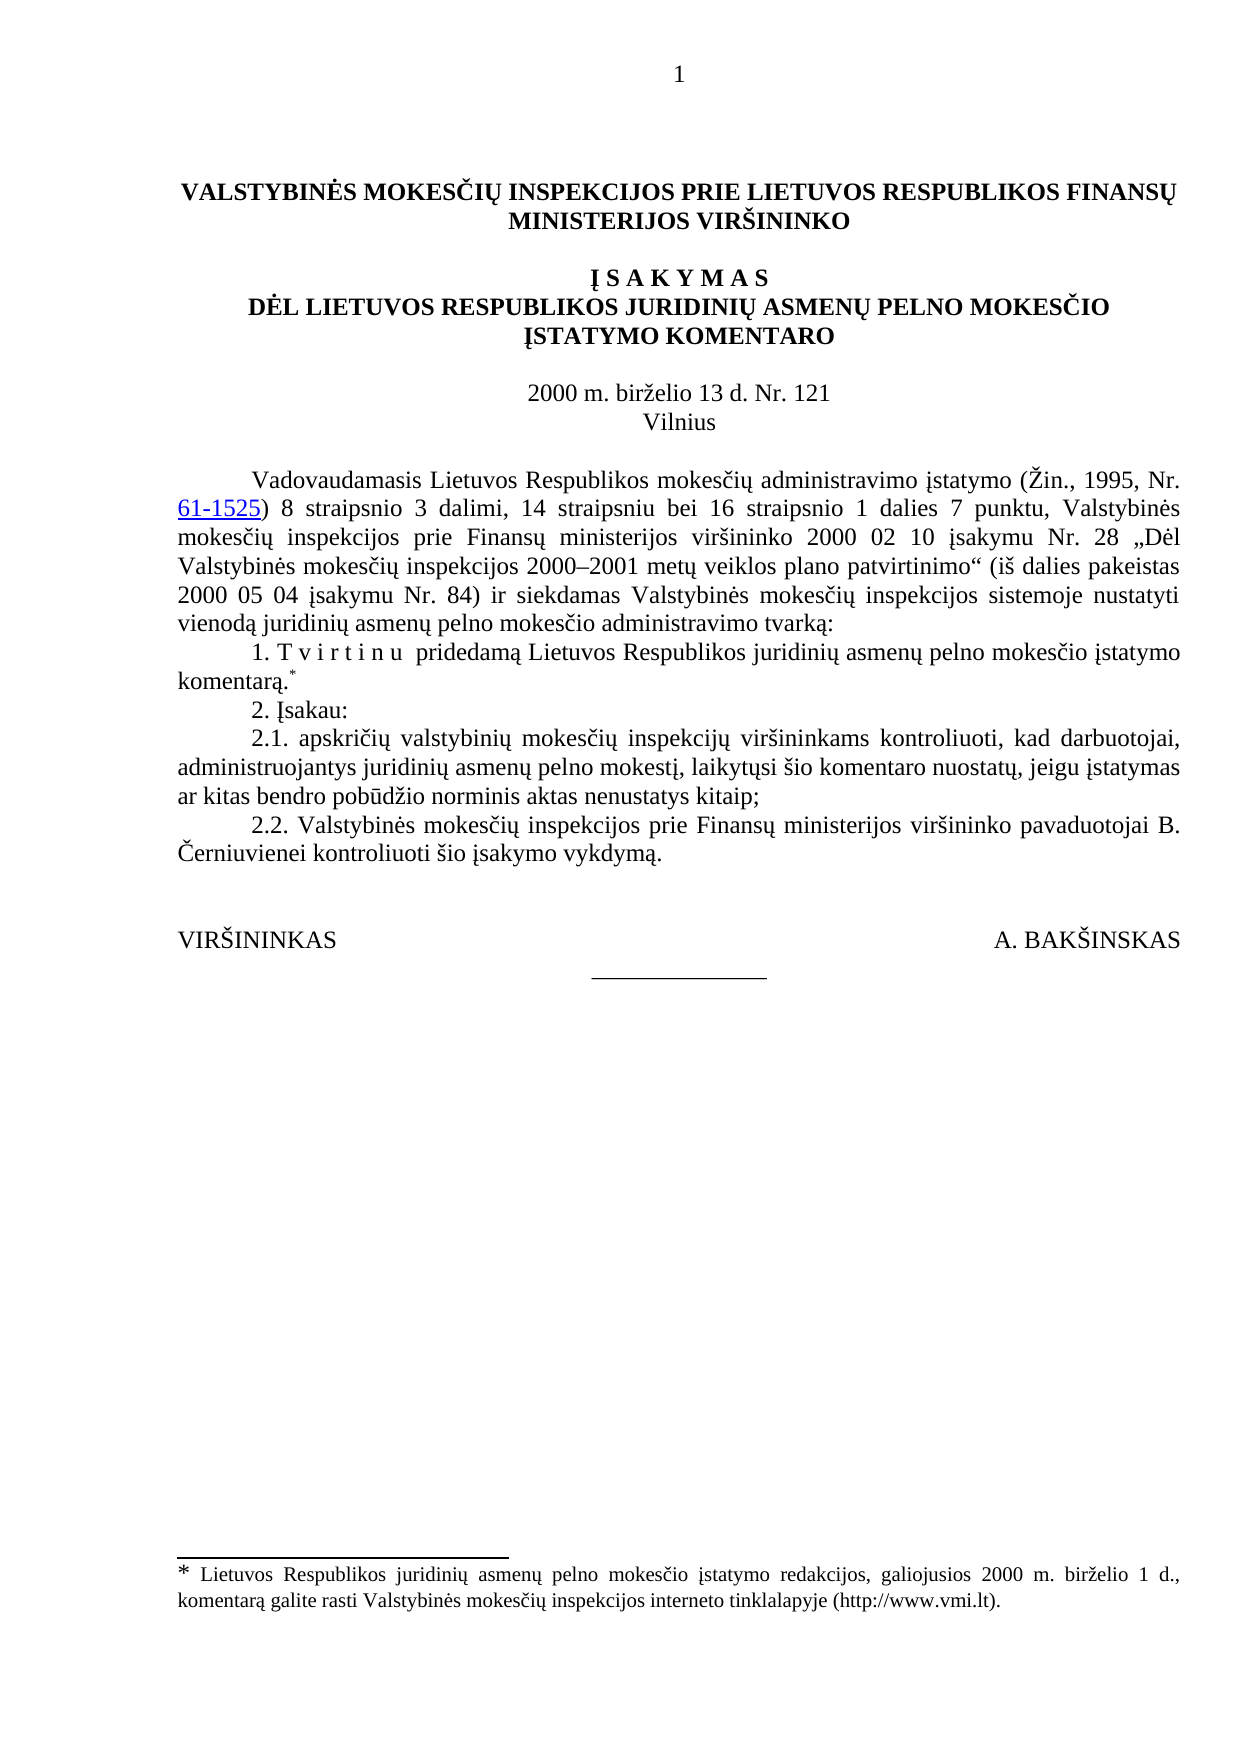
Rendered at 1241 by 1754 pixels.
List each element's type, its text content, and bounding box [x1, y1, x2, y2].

text Į S A K Y M A S [177, 263, 1181, 292]
text 1. Tvirtinu pridedamą Lietuvos Respublikos juridinių asmenų pelno mokesčio įstatymo komentarą. [177, 637, 1181, 695]
text Vilnius [177, 407, 1181, 436]
text 2. Įsakau: [177, 695, 1181, 723]
text DĖL LIETUVOS RESPUBLIKOS JURIDINIŲ ASMENŲ PELNO MOKESČIO ĮSTATYMO KOMENTARO [177, 292, 1181, 350]
text VALSTYBINĖS MOKESČIŲ INSPEKCIJOS PRIE LIETUVOS RESPUBLIKOS FINANSŲ MINISTERIJOS VIRŠININKO [177, 177, 1181, 235]
text Vadovaudamasis Lietuvos Respublikos mokesčių administravimo įstatymo (Žin., 1995, Nr. 61-1525) 8 straipsnio 3 dalimi, 14 straipsniu bei 16 straipsnio 1 dalies 7 punktu, Valstybinės mokesčių inspekcijos prie Finansų ministerijos viršininko 2000 02 10 įsakymu Nr. 28 „Dėl Valstybinės mokesčių inspekcijos 2000–2001 metų veiklos plano patvirtinimo“ (iš dalies pakeistas 2000 05 04 įsakymu Nr. 84) ir siekdamas Valstybinės mokesčių inspekcijos sistemoje nustatyti vienodą juridinių asmenų pelno mokesčio administravimo tvarką: [177, 465, 1181, 637]
text 2000 m. birželio 13 d. Nr. 121 [177, 378, 1181, 407]
text 2.1. apskričių valstybinių mokesčių inspekcijų viršininkams kontroliuoti, kad darbuotojai, administruojantys juridinių asmenų pelno mokestį, laikytųsi šio komentaro nuostatų, jeigu įstatymas ar kitas bendro pobūdžio norminis aktas nenustatys kitaip; [177, 723, 1181, 810]
text ______________ [177, 953, 1181, 982]
text 2.2. Valstybinės mokesčių inspekcijos prie Finansų ministerijos viršininko pavaduotojai B. Černiuvienei kontroliuoti šio įsakymo vykdymą. [177, 810, 1181, 867]
text Lietuvos Respublikos juridinių asmenų pelno mokesčio įstatymo redakcijos, galiojusios 2000 m. birželio 1 d., komentarą galite rasti Valstybinės mokesčių inspekcijos interneto tinklalapyje (http://www.vmi.lt). [177, 1558, 1181, 1612]
text VIRŠININKAS A. BAKŠINSKAS [177, 925, 1181, 953]
